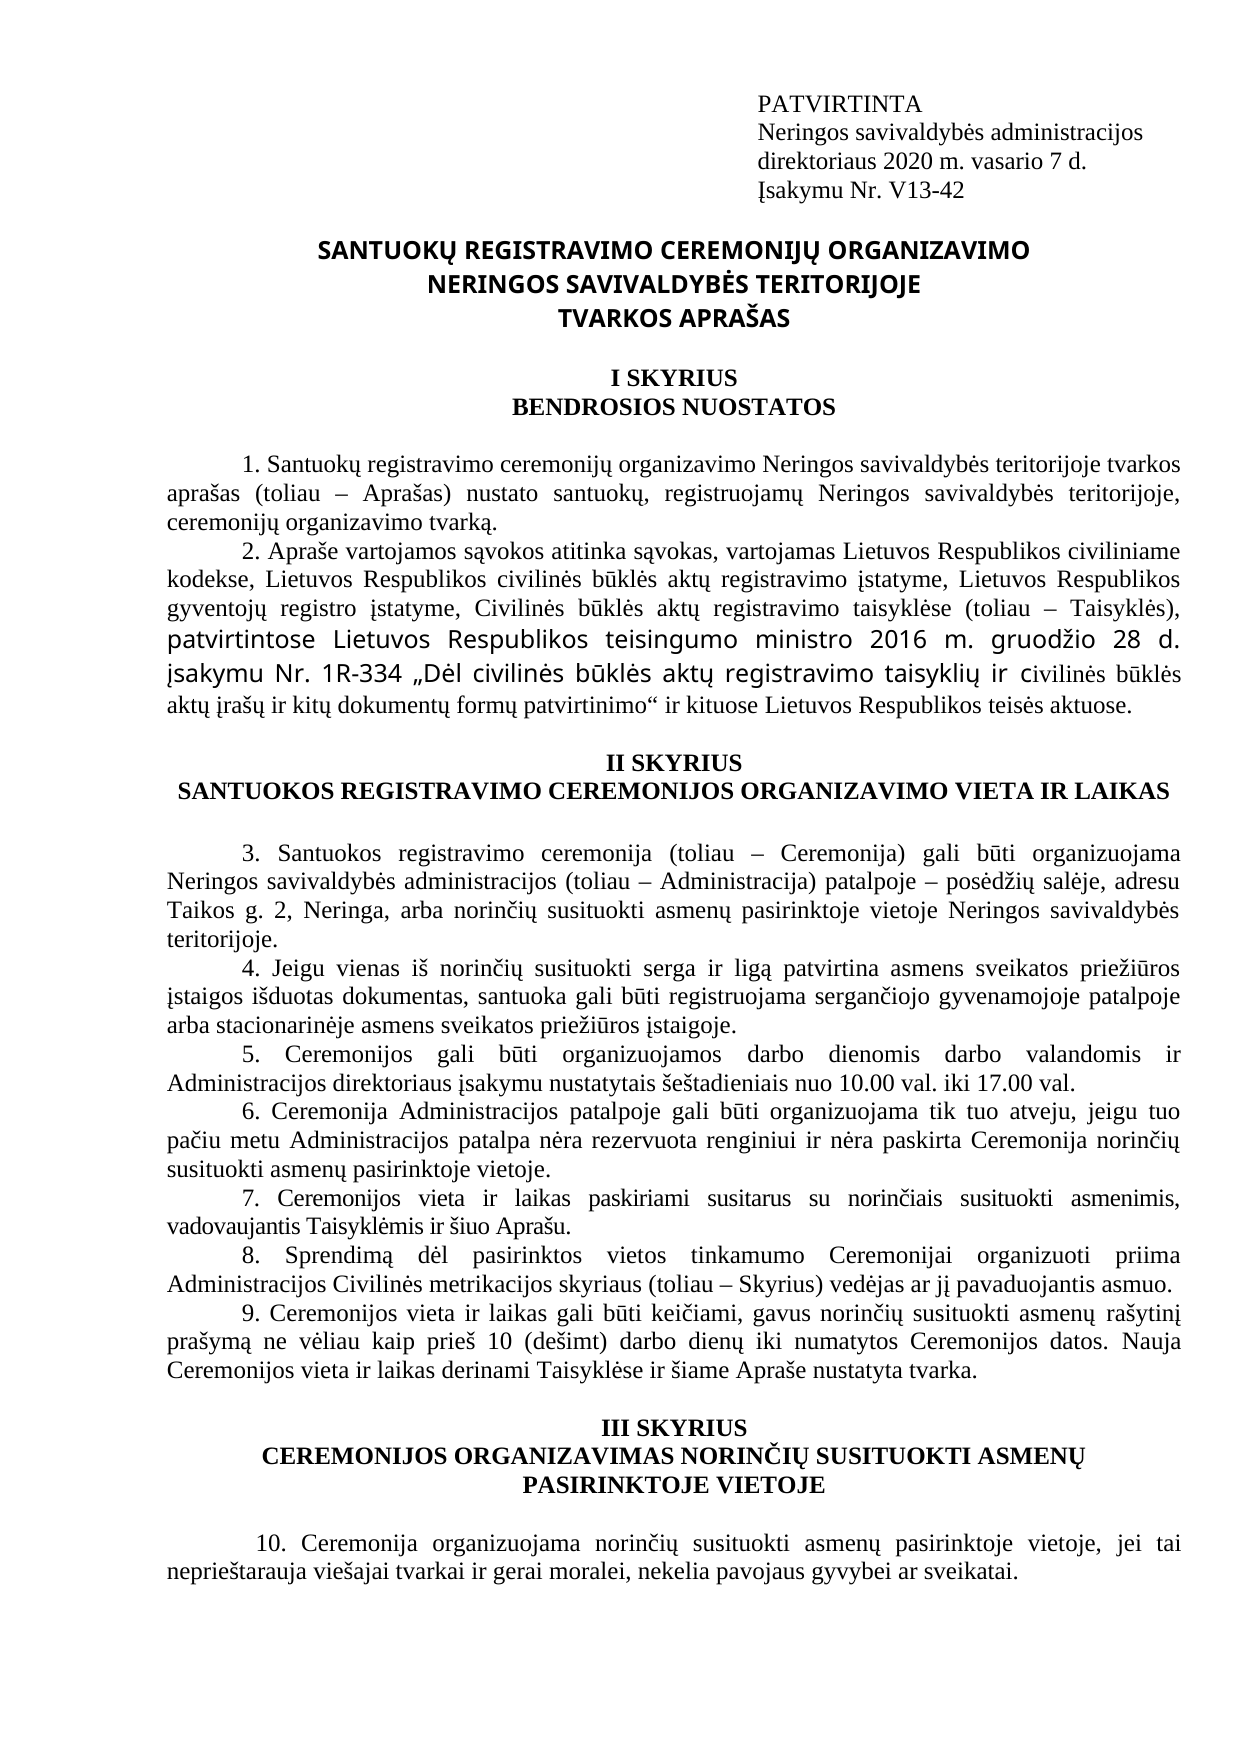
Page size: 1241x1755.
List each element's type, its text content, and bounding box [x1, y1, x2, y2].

text II SKYRIUS [167, 748, 1181, 776]
text 8. Sprendimą dėl pasirinktos vietos tinkamumo Ceremonijai organizuoti priima Administracijos Civilinės metrikacijos skyriaus (toliau – Skyrius) vedėjas ar jį pavaduojantis asmuo. [167, 1240, 1181, 1298]
text PATVIRTINTA [167, 89, 1181, 117]
text 4. Jeigu vienas iš norinčių susituokti serga ir ligą patvirtina asmens sveikatos priežiūros įstaigos išduotas dokumentas, santuoka gali būti registruojama sergančiojo gyvenamojoje patalpoje arba stacionarinėje asmens sveikatos priežiūros įstaigoje. [167, 953, 1181, 1039]
text NERINGOS SAVIVALDYBĖS TERITORIJOJE [167, 266, 1181, 301]
text 3. Santuokos registravimo ceremonija (toliau – Ceremonija) gali būti organizuojama Neringos savivaldybės administracijos (toliau – Administracija) patalpoje – posėdžių salėje, adresu Taikos g. 2, Neringa, arba norinčių susituokti asmenų pasirinktoje vietoje Neringos savivaldybės teritorijoje. [167, 838, 1181, 953]
text Neringos savivaldybės administracijos [167, 117, 1181, 146]
text direktoriaus 2020 m. vasario 7 d. [167, 146, 1181, 175]
text CEREMONIJOS ORGANIZAVIMAS NORINČIŲ SUSITUOKTI ASMENŲ PASIRINKTOJE VIETOJE [167, 1441, 1181, 1499]
text TVARKOS APRAŠAS [167, 301, 1181, 334]
text 7. Ceremonijos vieta ir laikas paskiriami susitarus su norinčiais susituokti asmenimis, vadovaujantis Taisyklėmis ir šiuo Aprašu. [167, 1183, 1181, 1240]
text Įsakymu Nr. V13-42 [167, 175, 1181, 204]
text 9. Ceremonijos vieta ir laikas gali būti keičiami, gavus norinčių susituokti asmenų rašytinį prašymą ne vėliau kaip prieš 10 (dešimt) darbo dienų iki numatytos Ceremonijos datos. Nauja Ceremonijos vieta ir laikas derinami Taisyklėse ir šiame Apraše nustatyta tvarka. [167, 1298, 1181, 1384]
text SANTUOKOS REGISTRAVIMO CEREMONIJOS ORGANIZAVIMO VIETA IR LAIKAS [167, 776, 1181, 805]
text BENDROSIOS NUOSTATOS [167, 392, 1181, 421]
text 2. Apraše vartojamos sąvokos atitinka sąvokas, vartojamas Lietuvos Respublikos civiliniame kodekse, Lietuvos Respublikos civilinės būklės aktų registravimo įstatyme, Lietuvos Respublikos gyventojų registro įstatyme, Civilinės būklės aktų registravimo taisyklėse (toliau – Taisyklės), patvirtintose Lietuvos Respublikos teisingumo ministro 2016 m. gruodžio 28 d. įsakymu Nr. 1R-334 „Dėl civilinės būklės aktų registravimo taisyklių ir civilinės būklės aktų įrašų ir kitų dokumentų formų patvirtinimo“ ir kituose Lietuvos Respublikos teisės aktuose. [167, 536, 1181, 719]
text III SKYRIUS [167, 1413, 1181, 1441]
text 6. Ceremonija Administracijos patalpoje gali būti organizuojama tik tuo atveju, jeigu tuo pačiu metu Administracijos patalpa nėra rezervuota renginiui ir nėra paskirta Ceremonija norinčių susituokti asmenų pasirinktoje vietoje. [167, 1096, 1181, 1183]
text 10. Ceremonija organizuojama norinčių susituokti asmenų pasirinktoje vietoje, jei tai neprieštarauja viešajai tvarkai ir gerai moralei, nekelia pavojaus gyvybei ar sveikatai. [167, 1528, 1181, 1585]
text SANTUOKŲ REGISTRAVIMO CEREMONIJŲ ORGANIZAVIMO [167, 232, 1181, 266]
text 1. Santuokų registravimo ceremonijų organizavimo Neringos savivaldybės teritorijoje tvarkos aprašas (toliau – Aprašas) nustato santuokų, registruojamų Neringos savivaldybės teritorijoje, ceremonijų organizavimo tvarką. [167, 449, 1181, 536]
text 5. Ceremonijos gali būti organizuojamos darbo dienomis darbo valandomis ir Administracijos direktoriaus įsakymu nustatytais šeštadieniais nuo 10.00 val. iki 17.00 val. [167, 1039, 1181, 1096]
text I SKYRIUS [167, 363, 1181, 392]
